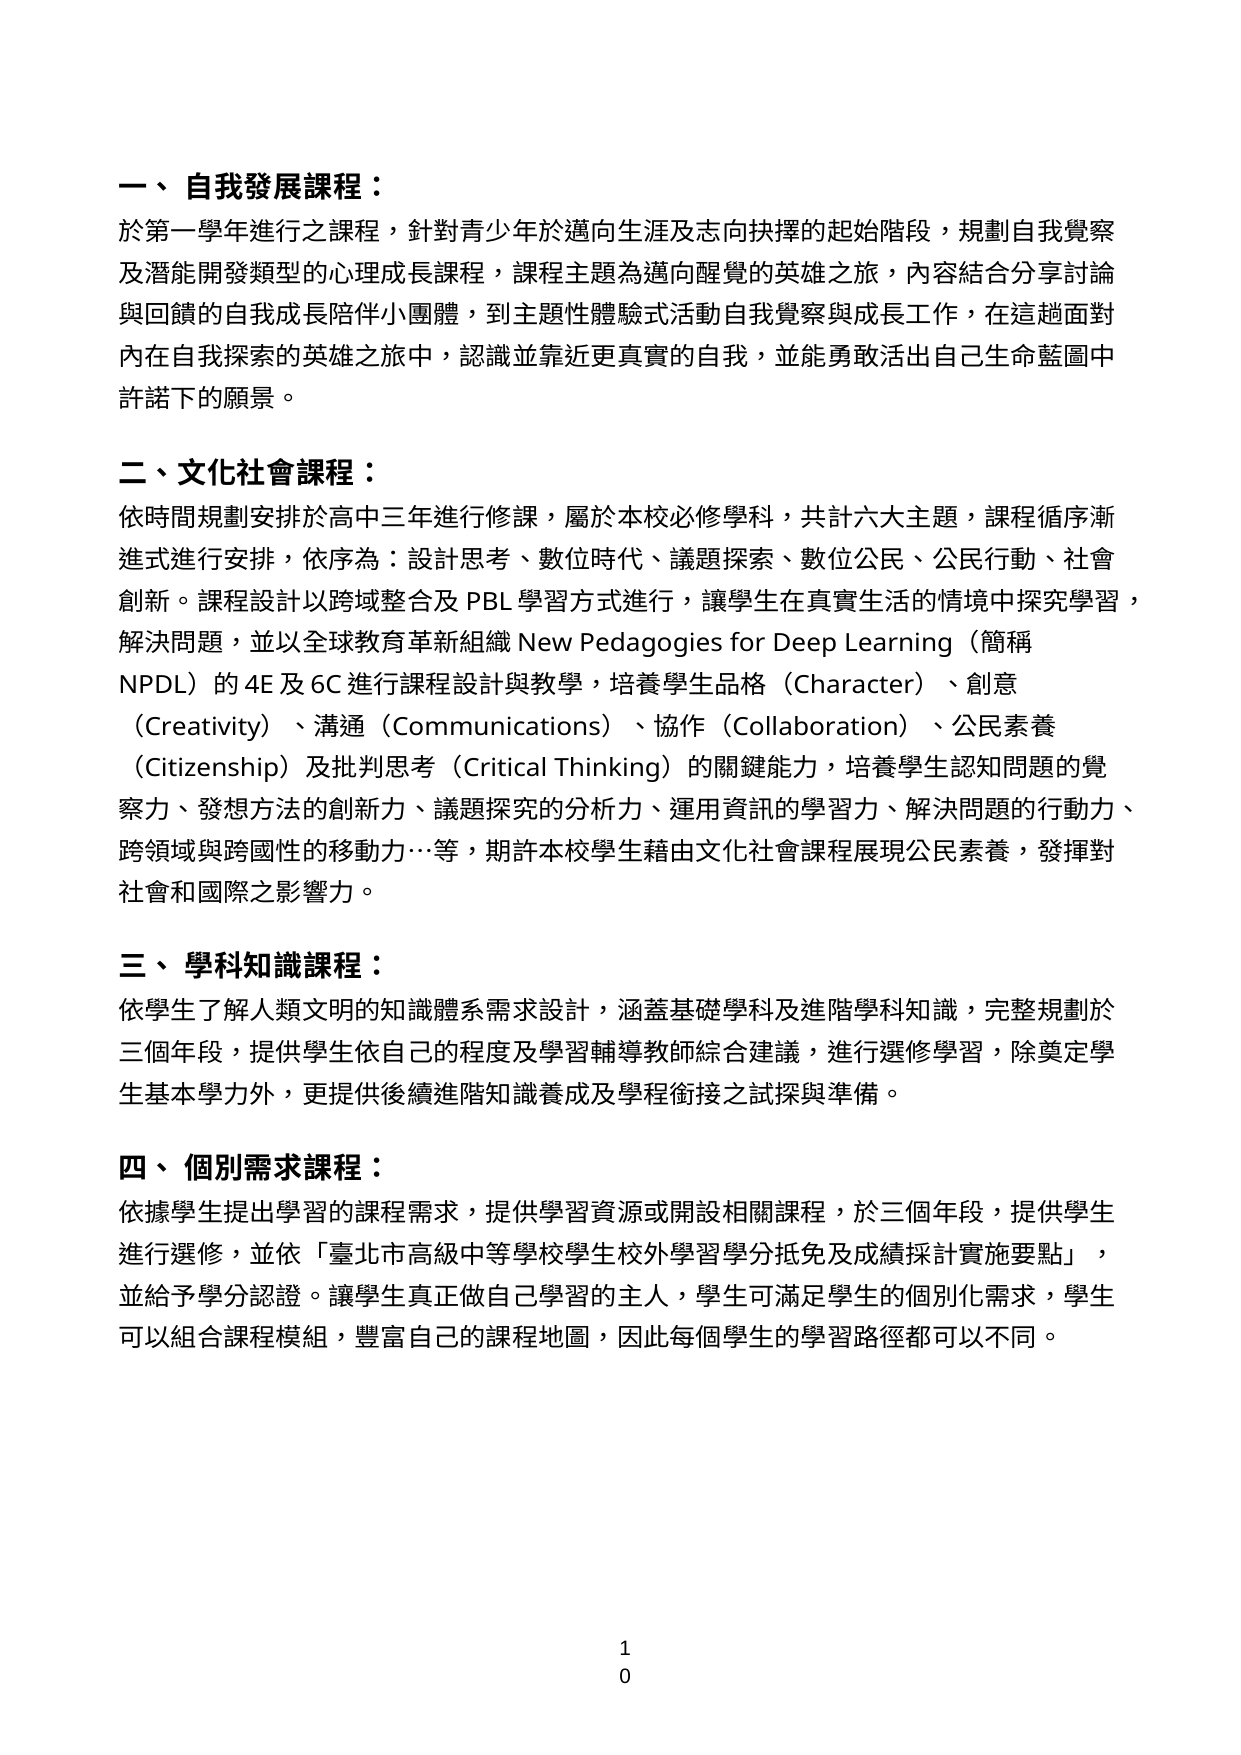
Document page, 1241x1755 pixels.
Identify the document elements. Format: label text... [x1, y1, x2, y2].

text 四、 個別需求課程： [118, 1144, 1122, 1187]
text 二、文化社會課程： 依時間規劃安排於高中三年進行修課，屬於本校必修學科，共計六大主題，課程循序漸進式進行安排，依序為：設計思考、數位時代、議題探索、數位公民、公民行動、社會創新。課程設計以跨域整合及 PBL學習方式進行，讓學生在真實生活的情境中探究學習，解決問題，並以全球教育革新組織New Pedagogies for Deep Learning（簡稱NPDL）的4E及6C進行課程設計與教學，培養學生品格（Character）、創意（Creativity）、溝通（Communications）、協作（Collaboration）、公民素養（Citizenship）及批判思考（Critical Thinking）的關鍵能力，培養學生認知問題的覺察力、發想方法的創新力、議題探究的分析力、運用資訊的學習力、解決問題的行動力、跨領域與跨國性的移動力…等，期許本校學生藉由文化社會課程展現公民素養，發揮對社會和國際之影響力。 [118, 450, 1122, 939]
text 依據學生提出學習的課程需求，提供學習資源或開設相關課程，於三個年段，提供學生進行選修，並依「臺北市高級中等學校學生校外學習學分抵免及成績採計實施要點」，並給予學分認證。讓學生真正做自己學習的主人，學生可滿足學生的個別化需求，學生可以組合課程模組，豐富自己的課程地圖，因此每個學生的學習路徑都可以不同。 [118, 1193, 1122, 1354]
text 三、 學科知識課程： 依學生了解人類文明的知識體系需求設計，涵蓋基礎學科及進階學科知識，完整規劃於三個年段，提供學生依自己的程度及學習輔導教師綜合建議，進行選修學習，除奠定學生基本學力外，更提供後續進階知識養成及學程銜接之試探與準備。 [118, 943, 1122, 1141]
text 一、 自我發展課程： 於第一學年進行之課程，針對青少年於邁向生涯及志向抉擇的起始階段，規劃自我覺察及潛能開發類型的心理成長課程，課程主題為邁向醒覺的英雄之旅，內容結合分享討論與回饋的自我成長陪伴小團體，到主題性體驗式活動自我覺察與成長工作，在這趟面對內在自我探索的英雄之旅中，認識並靠近更真實的自我，並能勇敢活出自己生命藍圖中許諾下的願景。 [118, 164, 1122, 414]
